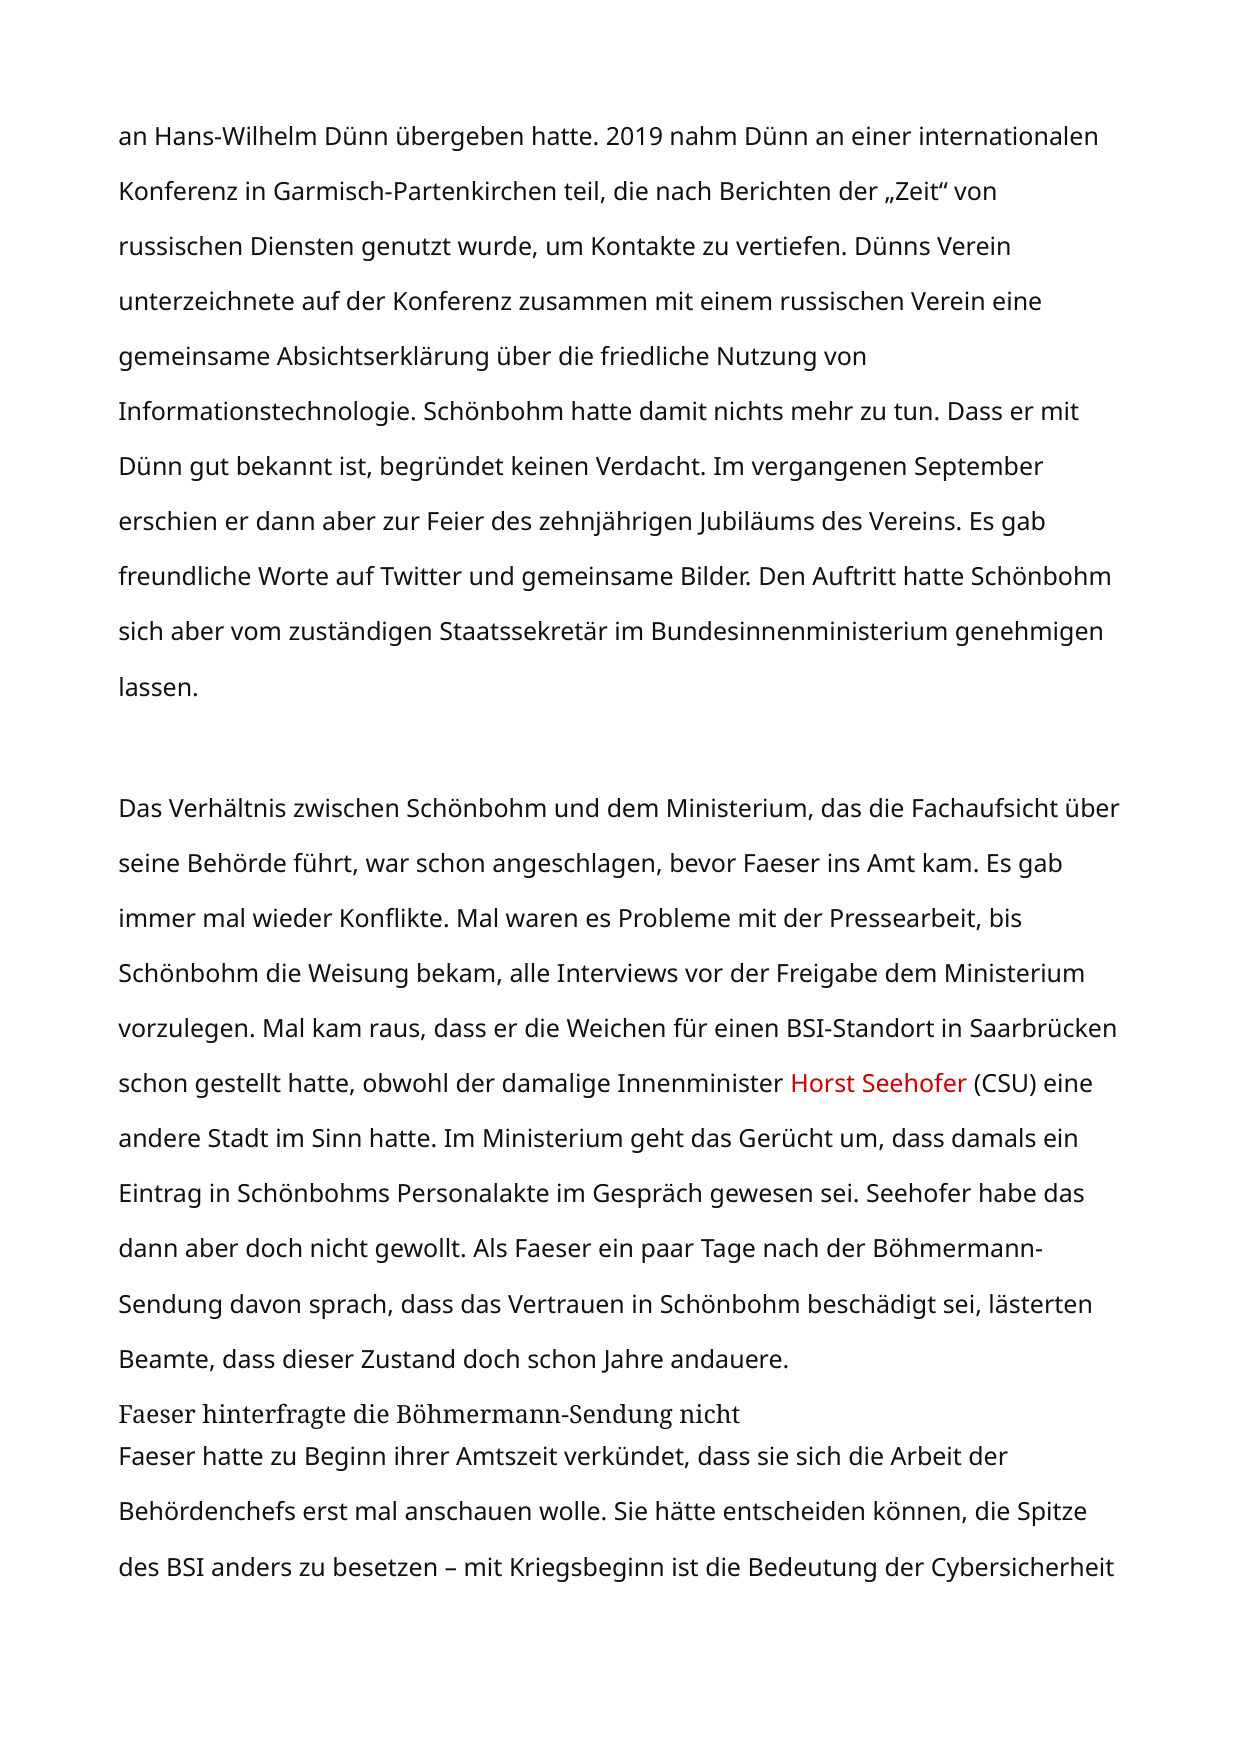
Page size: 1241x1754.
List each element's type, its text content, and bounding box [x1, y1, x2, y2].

text Das Verhältnis zwischen Schönbohm und dem Ministerium, das die Fachaufsicht über seine Behörde führt, war schon angeschlagen, bevor Faeser ins Amt kam. Es gab immer mal wieder Konflikte. Mal waren es Probleme mit der Pressearbeit, bis Schönbohm die Weisung bekam, alle Interviews vor der Freigabe dem Ministerium vorzulegen. Mal kam raus, dass er die Weichen für einen BSI-Standort in Saarbrücken schon gestellt hatte, obwohl der damalige Innenminister Horst Seehofer (CSU) eine andere Stadt im Sinn hatte. Im Ministerium geht das Gerücht um, dass damals ein Eintrag in Schönbohms Personalakte im Gespräch gewesen sei. Seehofer habe das dann aber doch nicht gewollt. Als Faeser ein paar Tage nach der Böhmermann-Sendung davon sprach, dass das Vertrauen in Schönbohm beschädigt sei, lästerten Beamte, dass dieser Zustand doch schon Jahre andauere. [118, 790, 1122, 1375]
text Faeser hatte zu Beginn ihrer Amtszeit verkündet, dass sie sich die Arbeit der Behördenchefs erst mal anschauen wolle. Sie hätte entscheiden können, die Spitze des BSI anders zu besetzen – mit Kriegsbeginn ist die Bedeutung der Cybersicherheit [118, 1439, 1122, 1583]
subtitle Faeser hinterfragte die Böhmermann-Sendung nicht [118, 1396, 1122, 1431]
text an Hans-Wilhelm Dünn übergeben hatte. 2019 nahm Dünn an einer internationalen Konferenz in Garmisch-Partenkirchen teil, die nach Berichten der „Zeit“ von russischen Diensten genutzt wurde, um Kontakte zu vertiefen. Dünns Verein unterzeichnete auf der Konferenz zusammen mit einem russischen Verein eine gemeinsame Absichtserklärung über die friedliche Nutzung von Informationstechnologie. Schönbohm hatte damit nichts mehr zu tun. Dass er mit Dünn gut bekannt ist, begründet keinen Verdacht. Im vergangenen September erschien er dann aber zur Feier des zehnjährigen Jubiläums des Vereins. Es gab freundliche Worte auf Twitter und gemeinsame Bilder. Den Auftritt hatte Schönbohm sich aber vom zuständigen Staatssekretär im Bundesinnenministerium genehmigen lassen. [118, 118, 1122, 703]
